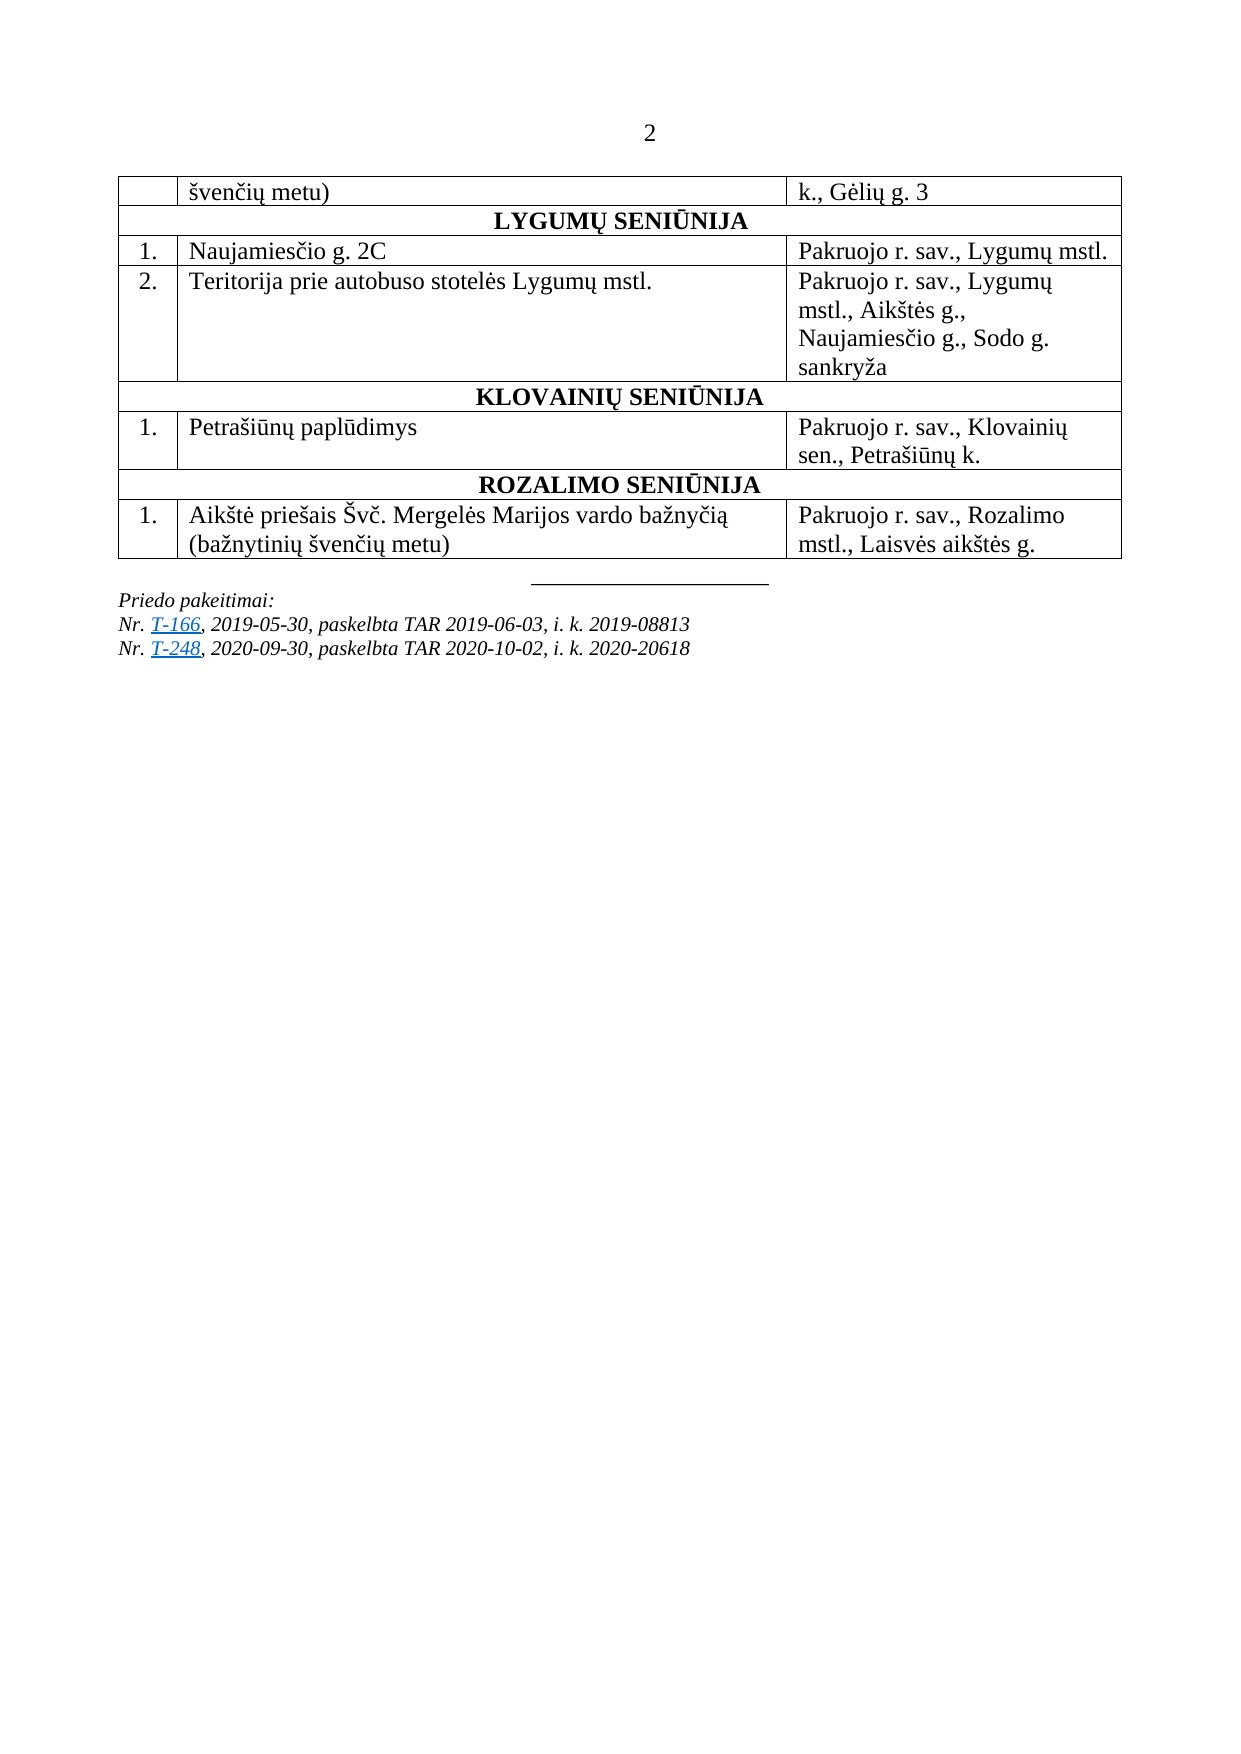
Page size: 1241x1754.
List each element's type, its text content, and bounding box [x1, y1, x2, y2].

table_cell ROZALIMO SENIŪNIJA [119, 470, 1121, 499]
table_cell švenčių metu) [178, 177, 786, 205]
table_cell Pakruojo r. sav., Lygumų mstl. [787, 236, 1121, 265]
table_cell [119, 177, 177, 205]
table_cell 1. [119, 412, 177, 469]
table_cell Teritorija prie autobuso stotelės Lygumų mstl. [178, 266, 786, 381]
table_cell 1. [119, 500, 177, 558]
table_cell LYGUMŲ SENIŪNIJA [119, 206, 1121, 235]
table_cell Petrašiūnų paplūdimys [178, 412, 786, 469]
text ___________________ [118, 559, 1181, 587]
table_cell Pakruojo r. sav., Lygumų mstl., Aikštės g., Naujamiesčio g., Sodo g. sankryža [787, 266, 1121, 381]
table_cell Pakruojo r. sav., Klovainių sen., Petrašiūnų k. [787, 412, 1121, 469]
table_cell Naujamiesčio g. 2C [178, 236, 786, 265]
text Priedo pakeitimai: [118, 587, 1181, 612]
table_cell KLOVAINIŲ SENIŪNIJA [119, 382, 1121, 411]
table_cell Aikštė priešais Švč. Mergelės Marijos vardo bažnyčią (bažnytinių švenčių metu) [178, 500, 786, 558]
text Nr. T-166, 2019-05-30, paskelbta TAR 2019-06-03, i. k. 2019-08813 [118, 612, 1181, 636]
table_cell Pakruojo r. sav., Rozalimo mstl., Laisvės aikštės g. [787, 500, 1121, 558]
table_cell 2. [119, 266, 177, 381]
text Nr. T-248, 2020-09-30, paskelbta TAR 2020-10-02, i. k. 2020-20618 [118, 636, 1181, 660]
table_cell 1. [119, 236, 177, 265]
table_cell k., Gėlių g. 3 [787, 177, 1121, 205]
